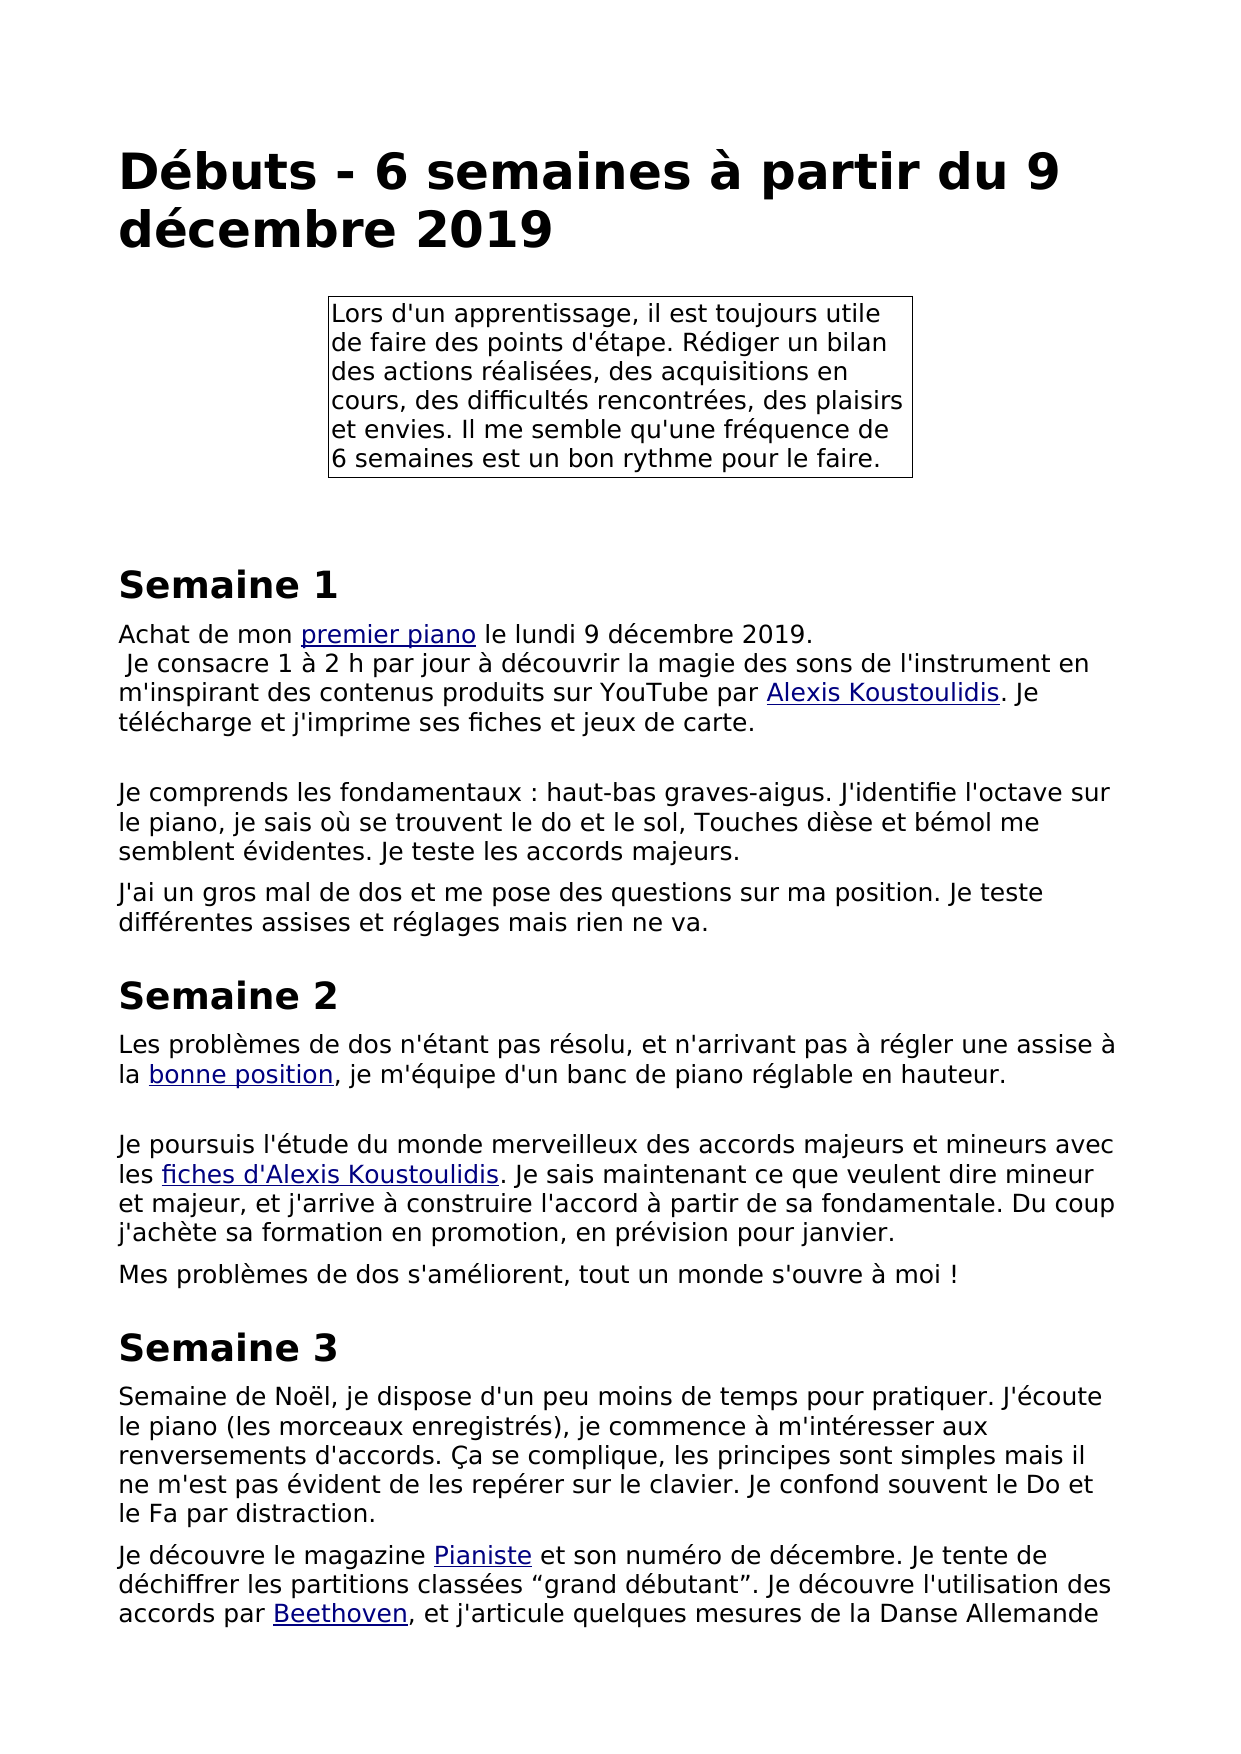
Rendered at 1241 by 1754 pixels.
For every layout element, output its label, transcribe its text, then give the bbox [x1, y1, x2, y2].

text Mes problèmes de dos s'améliorent, tout un monde s'ouvre à moi ! [118, 1260, 1122, 1289]
table_header Lors d'un apprentissage, il est toujours utile de faire des points d'étape. Rédiger un bilan des actions réalisées, des acquisitions en cours, des difficultés rencontrées, des plaisirs et envies. Il me semble qu'une fréquence de 6 semaines est un bon rythme pour le faire. [329, 297, 912, 477]
text Les problèmes de dos n'étant pas résolu, et n'arrivant pas à régler une assise à la bonne position, je m'équipe d'un banc de piano réglable en hauteur. [118, 1031, 1122, 1118]
text Je découvre le magazine Pianiste et son numéro de décembre. Je tente de déchiffrer les partitions classées “grand débutant”. Je découvre l'utilisation des accords par Beethoven, et j'articule quelques mesures de la Danse Allemande [118, 1541, 1122, 1628]
text Je poursuis l'étude du monde merveilleux des accords majeurs et mineurs avec les fiches d'Alexis Koustoulidis. Je sais maintenant ce que veulent dire mineur et majeur, et j'arrive à construire l'accord à partir de sa fondamentale. Du coup j'achète sa formation en promotion, en prévision pour janvier. [118, 1131, 1122, 1247]
text Semaine de Noël, je dispose d'un peu moins de temps pour pratiquer. J'écoute le piano (les morceaux enregistrés), je commence à m'intéresser aux renversements d'accords. Ça se complique, les principes sont simples mais il ne m'est pas évident de les repérer sur le clavier. Je confond souvent le Do et le Fa par distraction. [118, 1383, 1122, 1528]
subtitle Semaine 1 [118, 564, 1122, 608]
subtitle Semaine 2 [118, 974, 1122, 1018]
subtitle Semaine 3 [118, 1326, 1122, 1370]
text J'ai un gros mal de dos et me pose des questions sur ma position. Je teste différentes assises et réglages mais rien ne va. [118, 879, 1122, 937]
subtitle Débuts - 6 semaines à partir du 9 décembre 2019 [118, 143, 1122, 259]
text Achat de mon premier piano le lundi 9 décembre 2019. Je consacre 1 à 2 h par jour à découvrir la magie des sons de l'instrument en m'inspirant des contenus produits sur YouTube par Alexis Koustoulidis. Je télécharge et j'imprime ses fiches et jeux de carte. [118, 620, 1122, 766]
text Je comprends les fondamentaux : haut-bas graves-aigus. J'identifie l'octave sur le piano, je sais où se trouvent le do et le sol, Touches dièse et bémol me semblent évidentes. Je teste les accords majeurs. [118, 779, 1122, 866]
